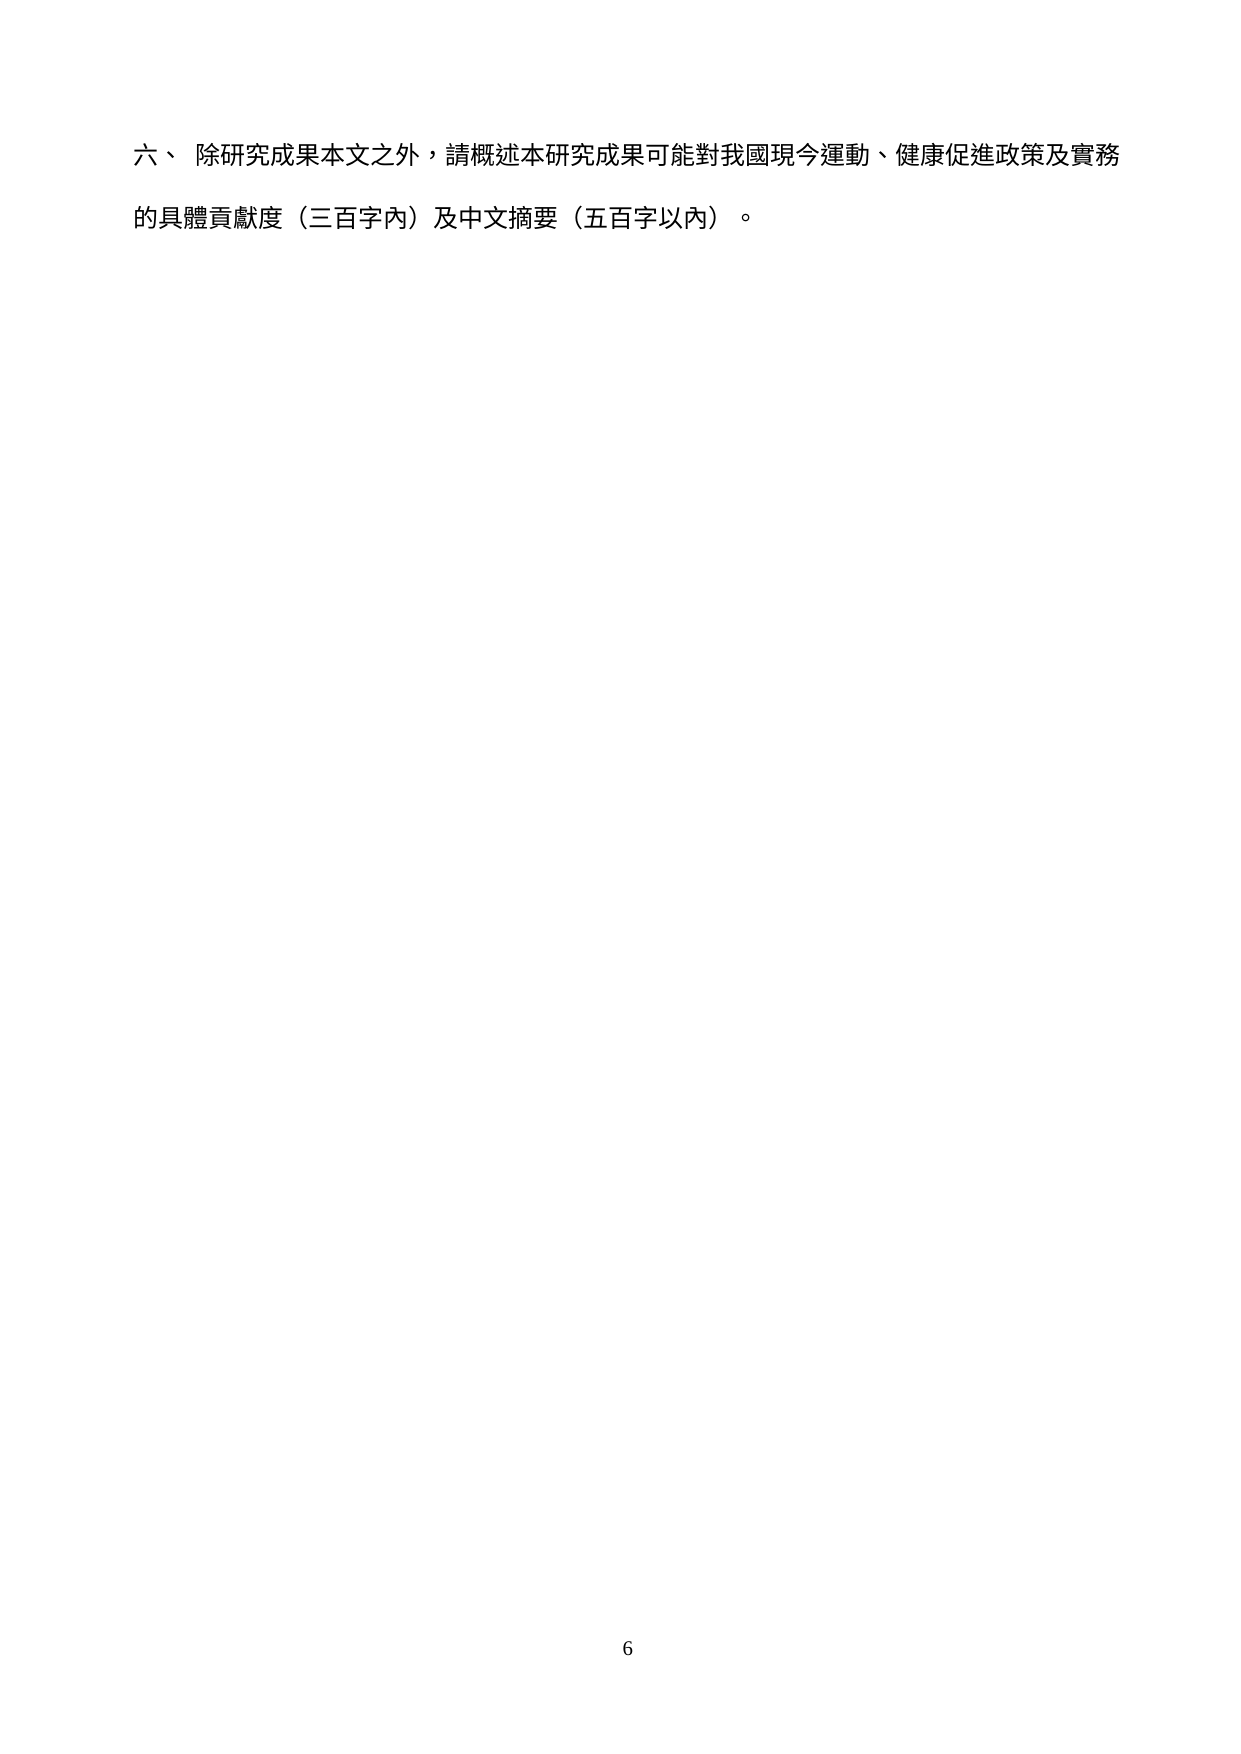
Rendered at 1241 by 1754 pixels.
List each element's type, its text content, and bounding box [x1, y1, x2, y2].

text 六、 除研究成果本文之外，請概述本研究成果可能對我國現今運動、健康促進政策及實務的具體貢獻度（三百字內）及中文摘要（五百字以內）。 [133, 112, 1122, 237]
